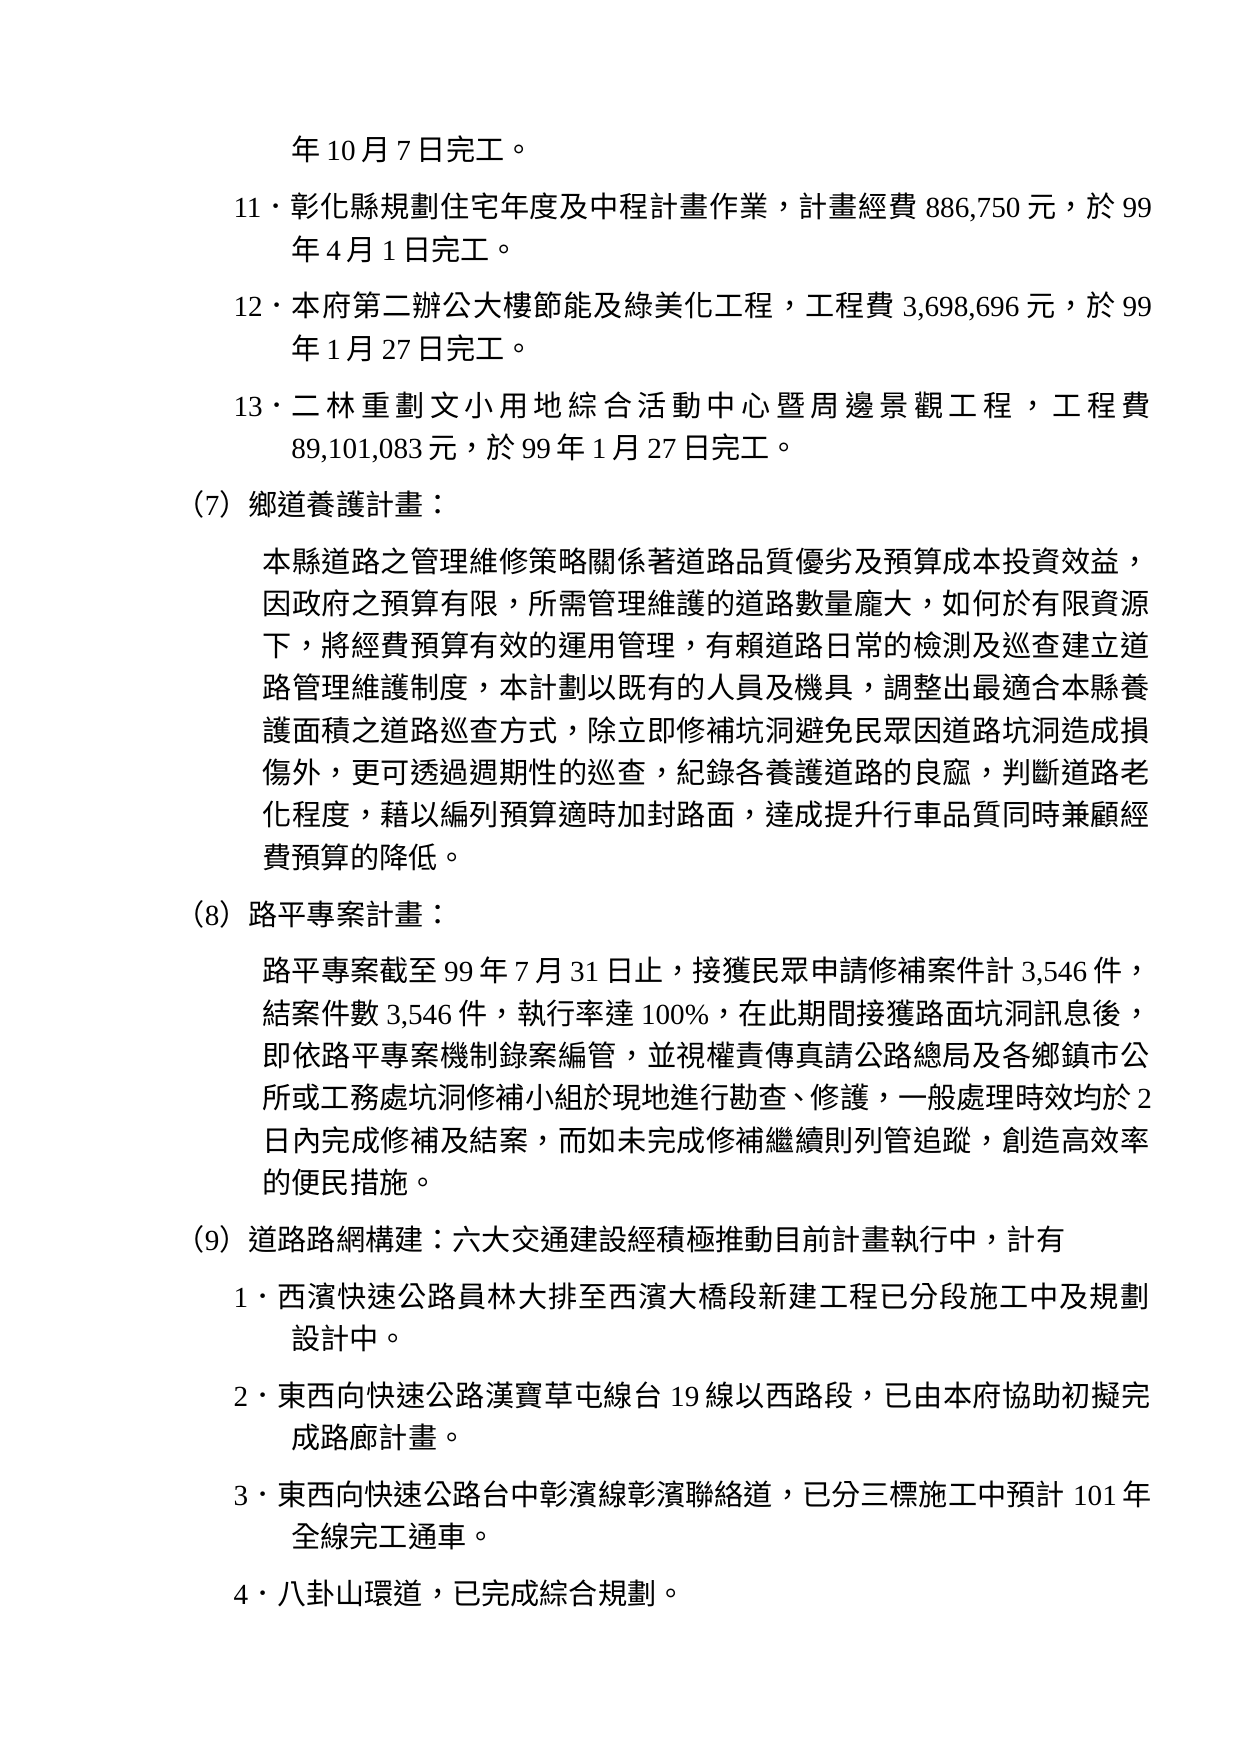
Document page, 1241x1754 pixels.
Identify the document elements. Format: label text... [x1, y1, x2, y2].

list 本府第二辦公大樓節能及綠美化工程，工程費3,698,696元，於99年1月27日完工。 [233, 283, 1152, 368]
list 八卦山環道，已完成綜合規劃。 [233, 1571, 1152, 1613]
list 道路路網構建：六大交通建設經積極推動目前計畫執行中，計有 [175, 1216, 1152, 1259]
list 二林重劃文小用地綜合活動中心暨周邊景觀工程，工程費89,101,083元，於99年1月27日完工。 [233, 382, 1152, 467]
list 西濱快速公路員林大排至西濱大橋段新建工程已分段施工中及規劃設計中。 [233, 1273, 1152, 1358]
list 路平專案計畫： [175, 891, 1152, 933]
list 年10月7日完工。 [233, 127, 1152, 169]
list 鄉道養護計畫： [175, 481, 1152, 524]
list 彰化縣規劃住宅年度及中程計畫作業，計畫經費886,750元，於99年4月1日完工。 [233, 184, 1152, 268]
list 東西向快速公路漢寶草屯線台19線以西路段，已由本府協助初擬完成路廊計畫。 [233, 1372, 1152, 1457]
text 路平專案截至99年7月31日止，接獲民眾申請修補案件計3,546件，結案件數3,546件，執行率達100%，在此期間接獲路面坑洞訊息後，即依路平專案機制錄案編管，並視權責傳真請公路總局及各鄉鎮市公所或工務處坑洞修補小組於現地進行勘查、修護，一般處理時效均於2日內完成修補及結案，而如未完成修補繼續則列管追蹤，創造高效率的便民措施。 [262, 948, 1152, 1202]
list 東西向快速公路台中彰濱線彰濱聯絡道，已分三標施工中預計101年全線完工通車。 [233, 1472, 1152, 1556]
text 本縣道路之管理維修策略關係著道路品質優劣及預算成本投資效益，因政府之預算有限，所需管理維護的道路數量龐大，如何於有限資源下，將經費預算有效的運用管理，有賴道路日常的檢測及巡查建立道路管理維護制度，本計劃以既有的人員及機具，調整出最適合本縣養護面積之道路巡查方式，除立即修補坑洞避免民眾因道路坑洞造成損傷外，更可透過週期性的巡查，紀錄各養護道路的良窳，判斷道路老化程度，藉以編列預算適時加封路面，達成提升行車品質同時兼顧經費預算的降低。 [262, 538, 1152, 877]
